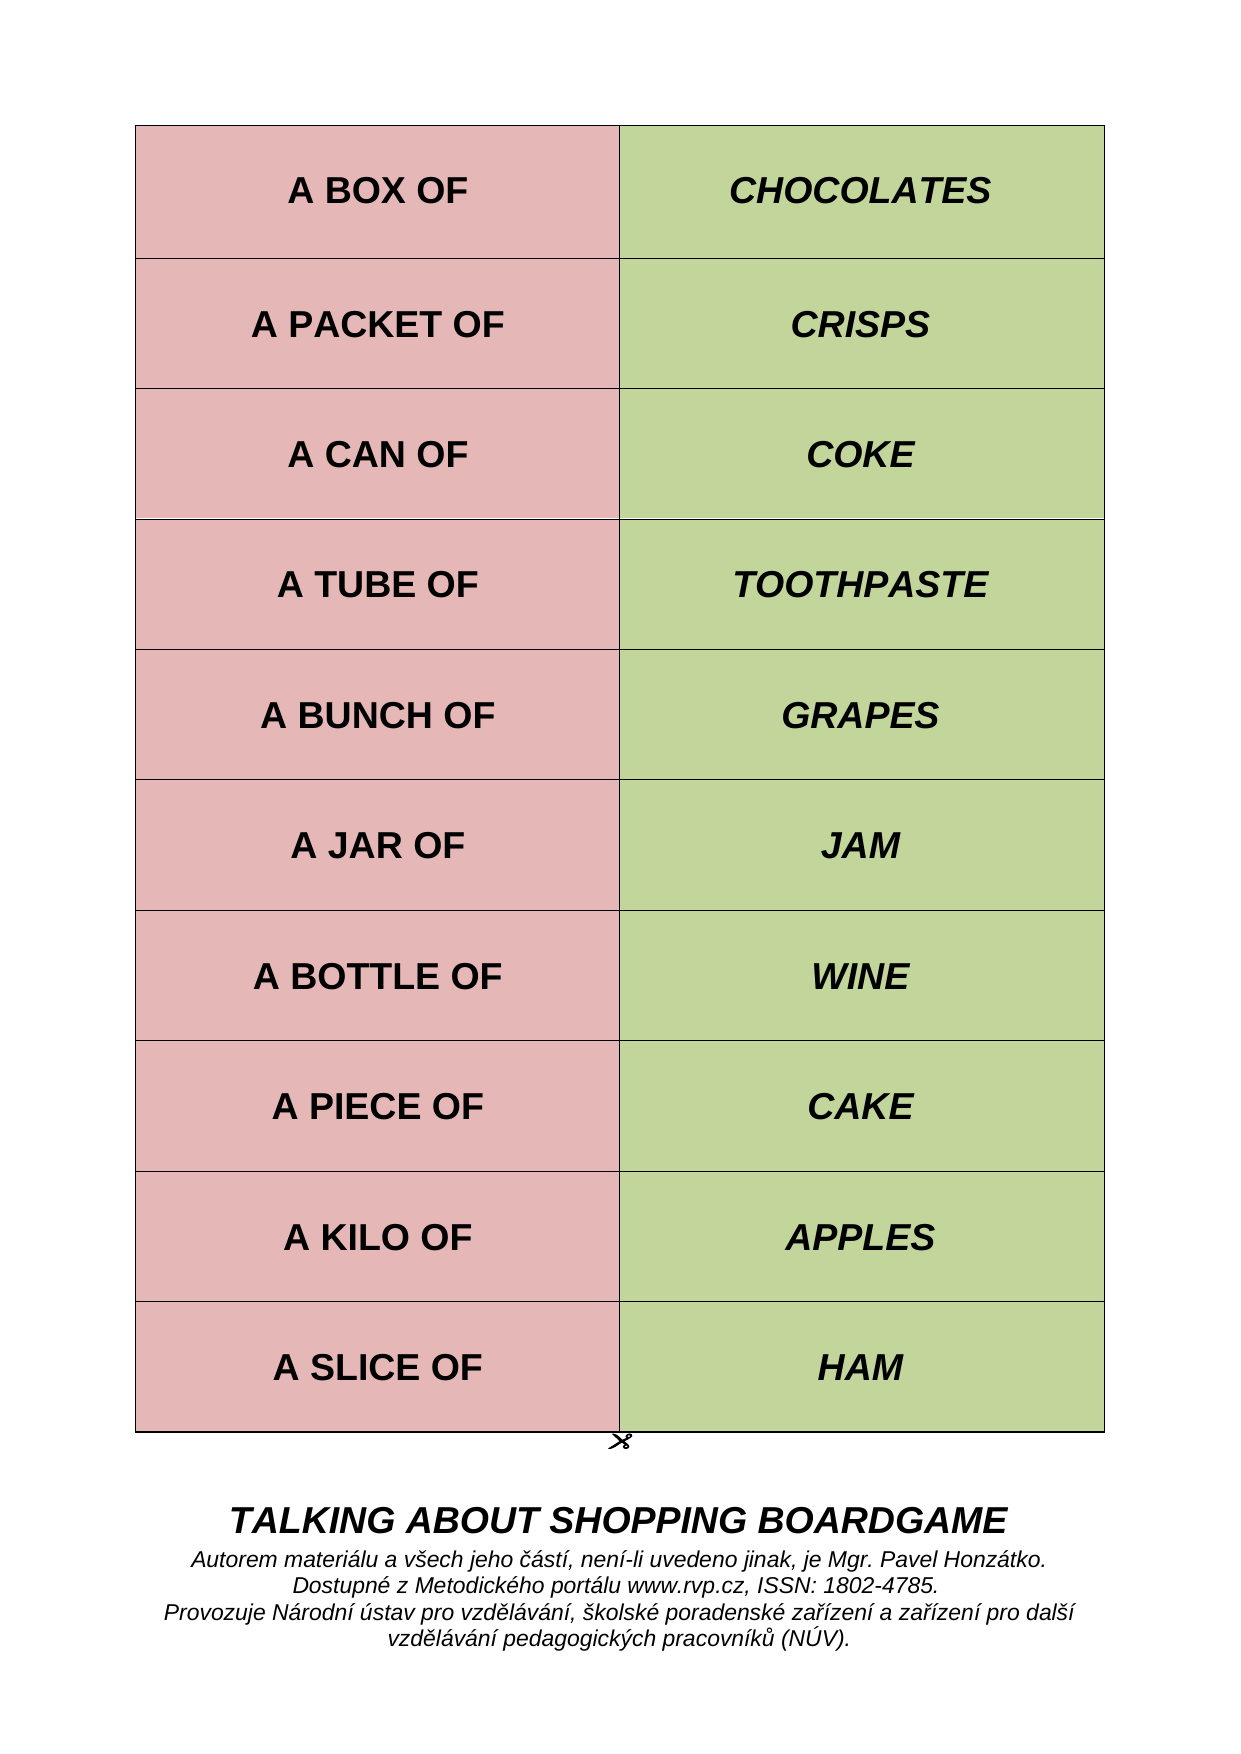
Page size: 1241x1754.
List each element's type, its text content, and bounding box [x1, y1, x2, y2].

table_cell HAM [620, 1302, 1104, 1431]
table_cell A BUNCH OF [136, 650, 619, 779]
table_cell A CAN OF [136, 389, 619, 518]
table_cell TOOTHPASTE [620, 520, 1104, 649]
table_cell WINE [620, 911, 1104, 1040]
text  [148, 1433, 1093, 1455]
table_cell A SLICE OF [136, 1302, 619, 1431]
text TALKING ABOUT SHOPPING BOARDGAME [148, 1498, 1093, 1541]
table_cell CAKE [620, 1041, 1104, 1171]
table_header A BOX OF [136, 126, 619, 258]
table_header CHOCOLATES [620, 126, 1104, 258]
table_cell A TUBE OF [136, 520, 619, 649]
table_cell A JAR OF [136, 780, 619, 910]
table_cell COKE [620, 389, 1104, 518]
table_cell CRISPS [620, 259, 1104, 388]
table_cell GRAPES [620, 650, 1104, 779]
table_cell A KILO OF [136, 1172, 619, 1301]
table_cell A PACKET OF [136, 259, 619, 388]
table_cell A BOTTLE OF [136, 911, 619, 1040]
table_cell APPLES [620, 1172, 1104, 1301]
table_cell A PIECE OF [136, 1041, 619, 1171]
table_cell JAM [620, 780, 1104, 910]
